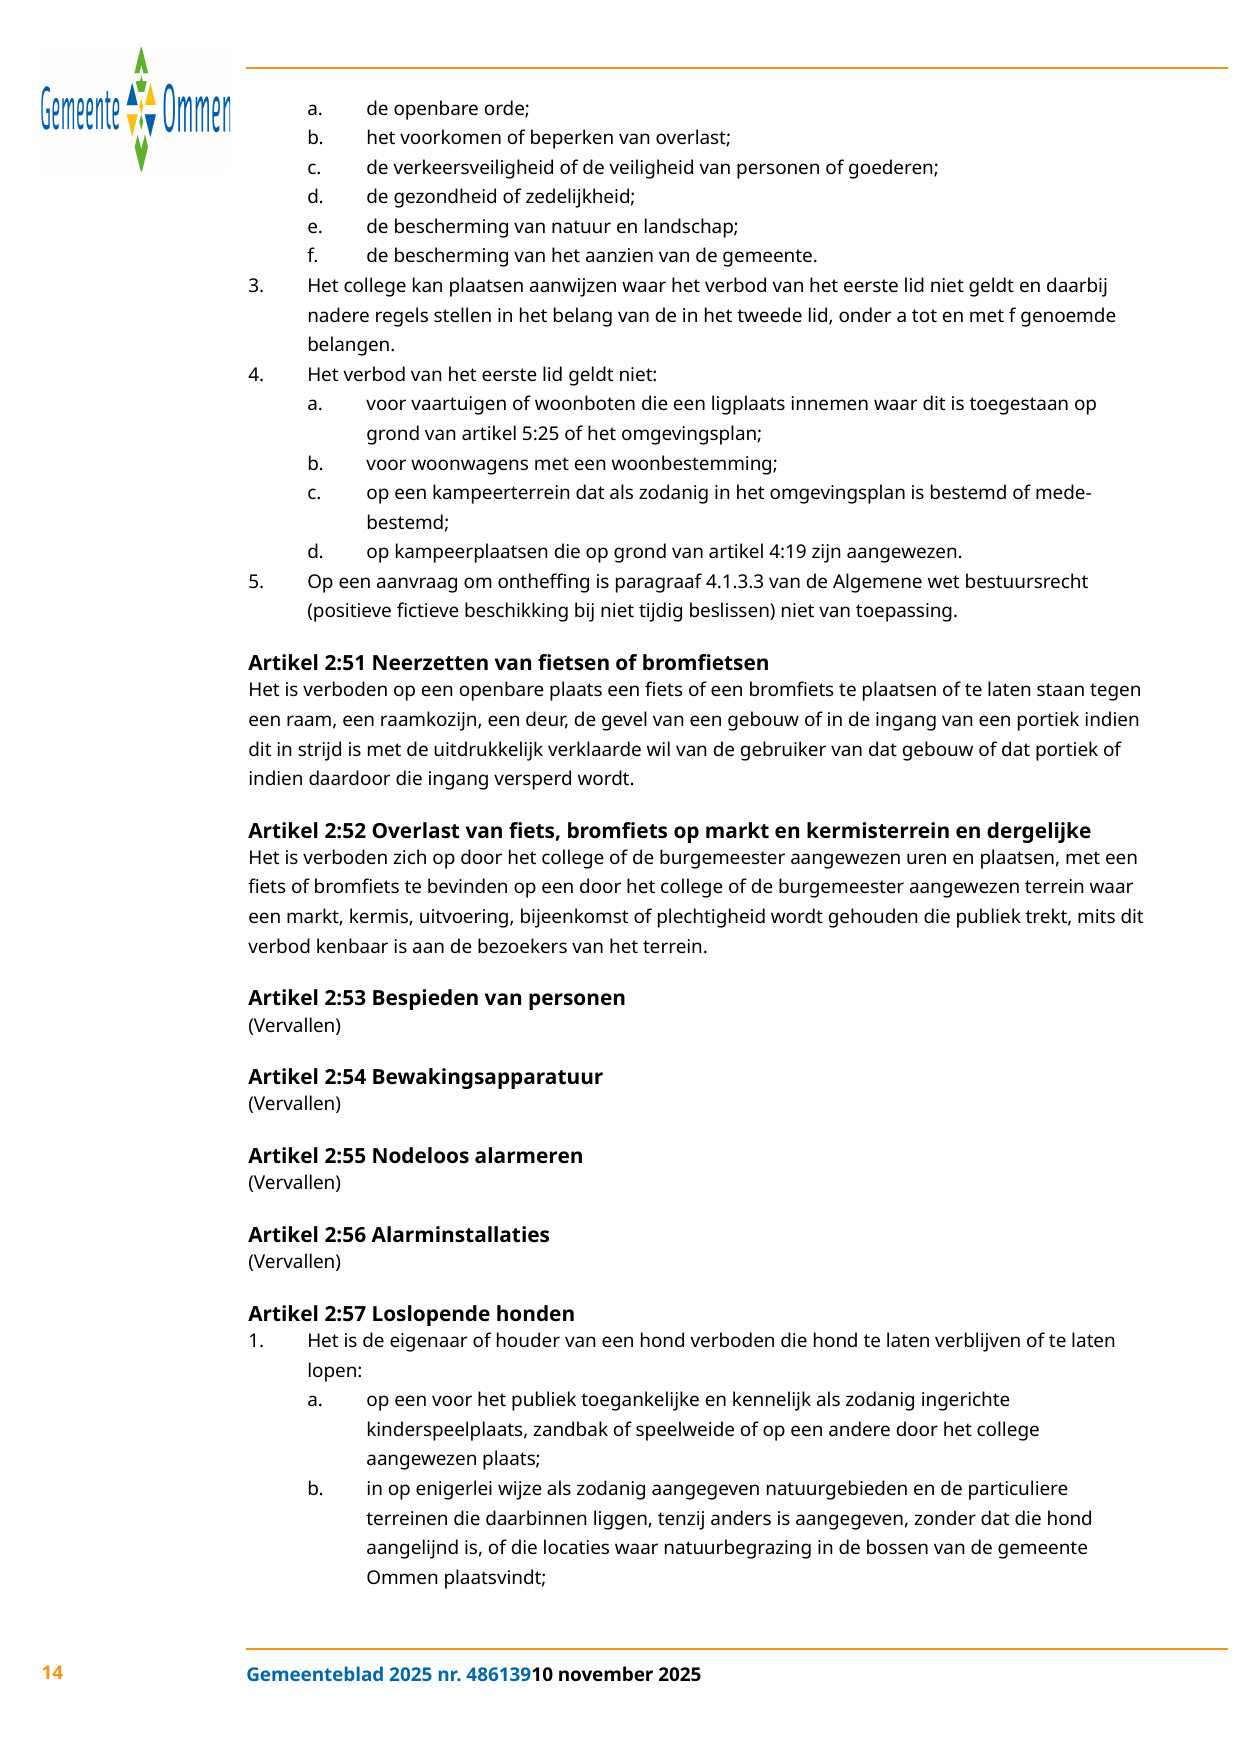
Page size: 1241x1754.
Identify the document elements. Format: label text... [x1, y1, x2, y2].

list de verkeersveiligheid of de veiligheid van personen of goederen; [307, 154, 1152, 180]
text Artikel 2:54 Bewakingsapparatuur [248, 1062, 1152, 1091]
list in op enigerlei wijze als zodanig aangegeven natuurgebieden en de particuliere terreinen die daarbinnen liggen, tenzij anders is aangegeven, zonder dat die hond aangelijnd is, of die locaties waar natuurbegrazing in de bossen van de gemeente Ommen plaatsvindt; [307, 1475, 1152, 1589]
text Het is verboden zich op door het college of de burgemeester aangewezen uren en plaatsen, met een fiets of bromfiets te bevinden op een door het college of de burgemeester aangewezen terrein waar een markt, kermis, uitvoering, bijeenkomst of plechtigheid wordt gehouden die publiek trekt, mits dit verbod kenbaar is aan de bezoekers van het terrein. [248, 844, 1152, 959]
text Artikel 2:55 Nodeloos alarmeren [248, 1141, 1152, 1169]
text Het is verboden op een openbare plaats een fiets of een bromfiets te plaatsen of te laten staan tegen een raam, een raamkozijn, een deur, de gevel van een gebouw of in de ingang van een portiek indien dit in strijd is met de uitdrukkelijk verklaarde wil van de gebruiker van dat gebouw of dat portiek of indien daardoor die ingang versperd wordt. [248, 677, 1152, 791]
list Op een aanvraag om ontheffing is paragraaf 4.1.3.3 van de Algemene wet bestuursrecht (positieve fictieve beschikking bij niet tijdig beslissen) niet van toepassing. [248, 568, 1152, 623]
list op een kampeerterrein dat als zodanig in het omgevingsplan is bestemd of mede-bestemd; [307, 479, 1152, 535]
list het voorkomen of beperken van overlast; [307, 124, 1152, 150]
text (Vervallen) [248, 1248, 1152, 1274]
text Artikel 2:57 Loslopende honden [248, 1299, 1152, 1327]
list voor woonwagens met een woonbestemming; [307, 450, 1152, 476]
text (Vervallen) [248, 1169, 1152, 1195]
text Artikel 2:51 Neerzetten van fietsen of bromfietsen [248, 648, 1152, 677]
text Artikel 2:56 Alarminstallaties [248, 1220, 1152, 1248]
list op een voor het publiek toegankelijke en kennelijk als zodanig ingerichte kinderspeelplaats, zandbak of speelweide of op een andere door het college aangewezen plaats; [307, 1386, 1152, 1471]
text (Vervallen) [248, 1012, 1152, 1037]
list Het verbod van het eerste lid geldt niet: [248, 361, 1152, 387]
list de gezondheid of zedelijkheid; [307, 183, 1152, 209]
list Het is de eigenaar of houder van een hond verboden die hond te laten verblijven of te laten lopen: [248, 1327, 1152, 1382]
list de openbare orde; [307, 95, 1152, 121]
text (Vervallen) [248, 1091, 1152, 1116]
list op kampeerplaatsen die op grond van artikel 4:19 zijn aangewezen. [307, 538, 1152, 564]
list de bescherming van het aanzien van de gemeente. [307, 243, 1152, 268]
text Artikel 2:53 Bespieden van personen [248, 983, 1152, 1012]
list voor vaartuigen of woonboten die een ligplaats innemen waar dit is toegestaan op grond van artikel 5:25 of het omgevingsplan; [307, 391, 1152, 446]
list Het college kan plaatsen aanwijzen waar het verbod van het eerste lid niet geldt en daarbij nadere regels stellen in het belang van de in het tweede lid, onder a tot en met f genoemde belangen. [248, 272, 1152, 357]
picture [41, 47, 231, 172]
text Artikel 2:52 Overlast van fiets, bromfiets op markt en kermisterrein en dergelijke [248, 816, 1152, 844]
list de bescherming van natuur en landschap; [307, 213, 1152, 239]
